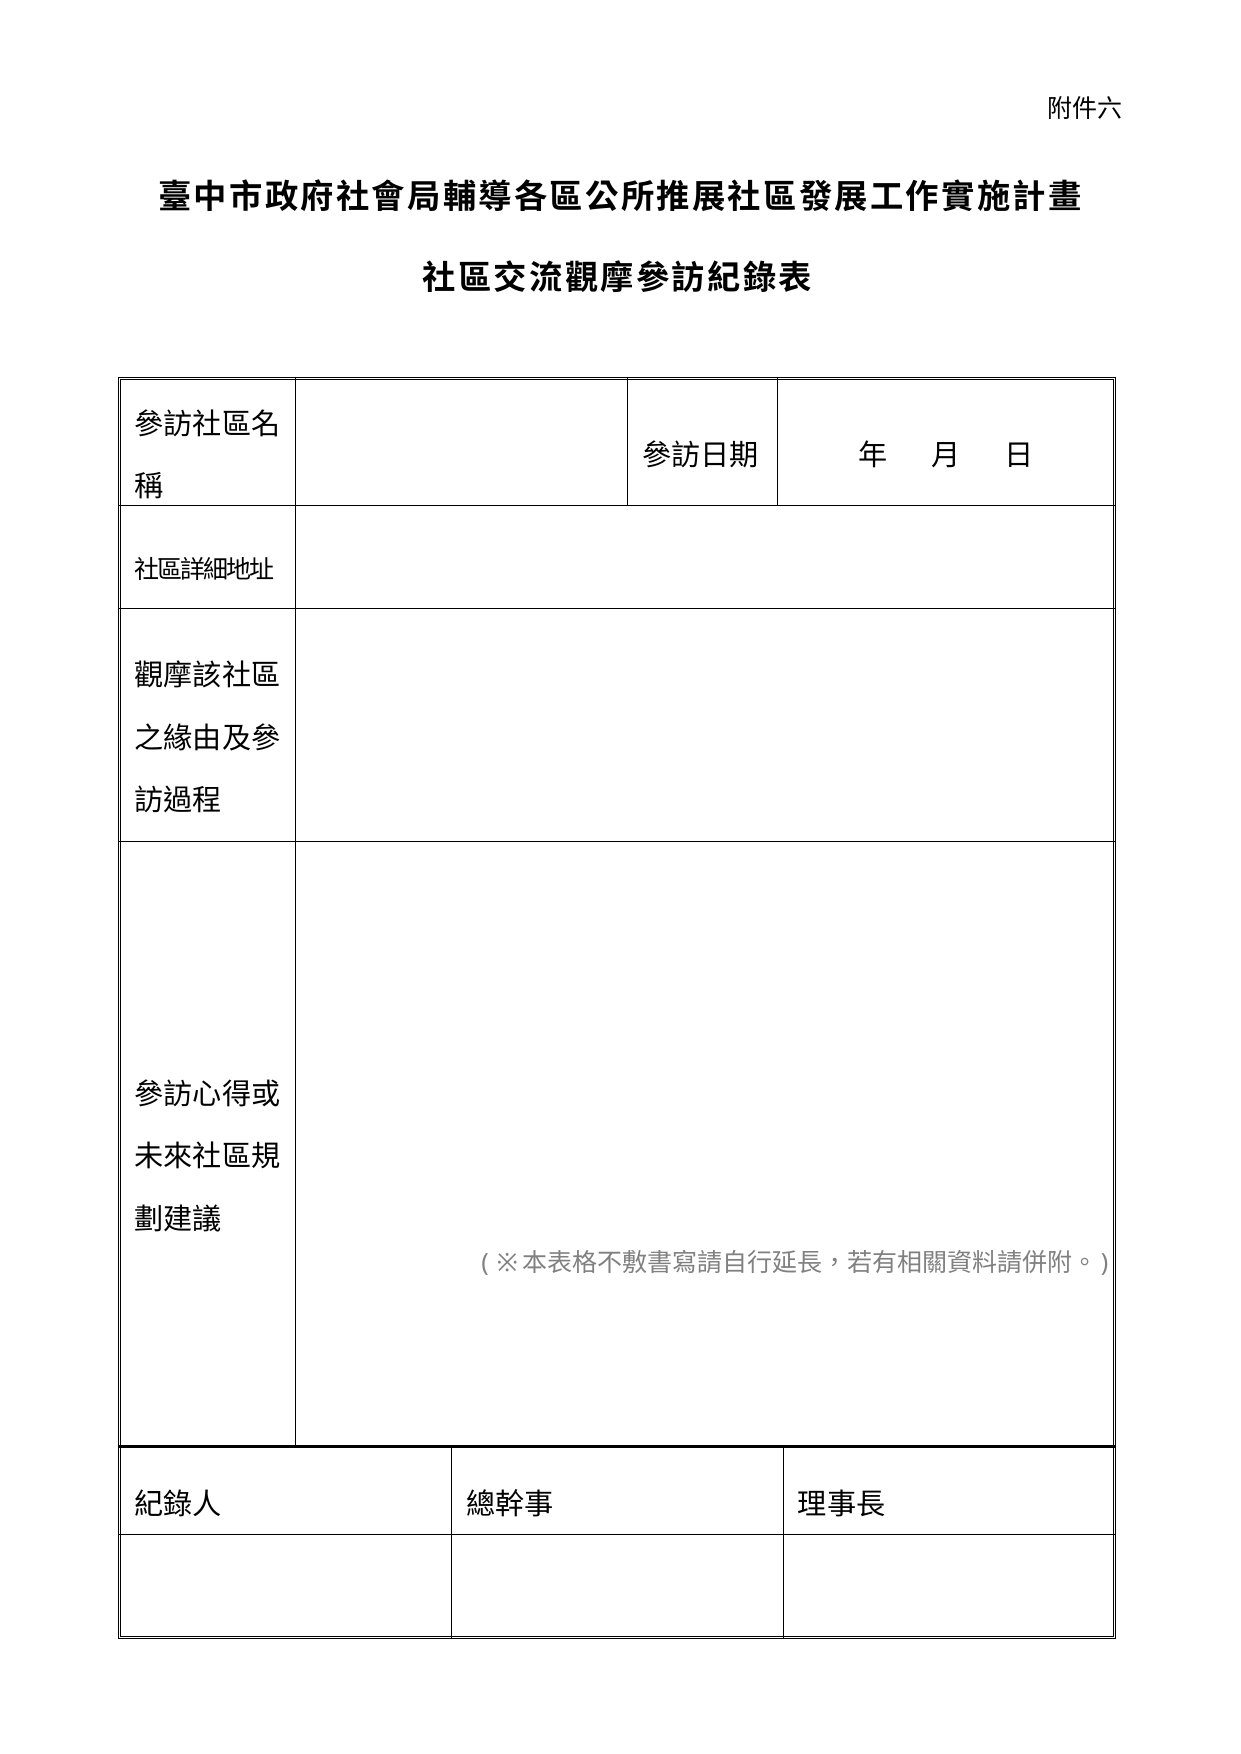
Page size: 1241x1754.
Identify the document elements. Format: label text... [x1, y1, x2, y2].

table_cell 參訪社區名稱 [121, 380, 295, 505]
table_cell [296, 380, 627, 505]
table_cell 參訪日期 [628, 380, 777, 505]
table_cell 年 月 日 [778, 380, 1113, 505]
table_cell 參訪心得或未來社區規劃建議 [121, 842, 295, 1445]
table_cell [296, 842, 1113, 1218]
table_cell 理事長 [784, 1448, 1113, 1534]
table_cell 社區詳細地址 [121, 506, 295, 608]
table_cell (※本表格不敷書寫請自行延長，若有相關資料請併附。) [296, 1218, 1113, 1445]
text 臺中市政府社會局輔導各區公所推展社區發展工作實施計畫 [118, 152, 1122, 214]
table_cell 總幹事 [452, 1448, 783, 1534]
table_cell [452, 1535, 783, 1636]
table_header 社區交流觀摩參訪紀錄表 [120, 214, 1115, 377]
table_cell 紀錄人 [121, 1448, 451, 1534]
table_cell [121, 1535, 451, 1636]
table_cell [784, 1535, 1113, 1636]
table_cell [296, 506, 1113, 608]
table_cell [296, 609, 1113, 841]
table_cell 觀摩該社區之緣由及參訪過程 [121, 609, 295, 841]
